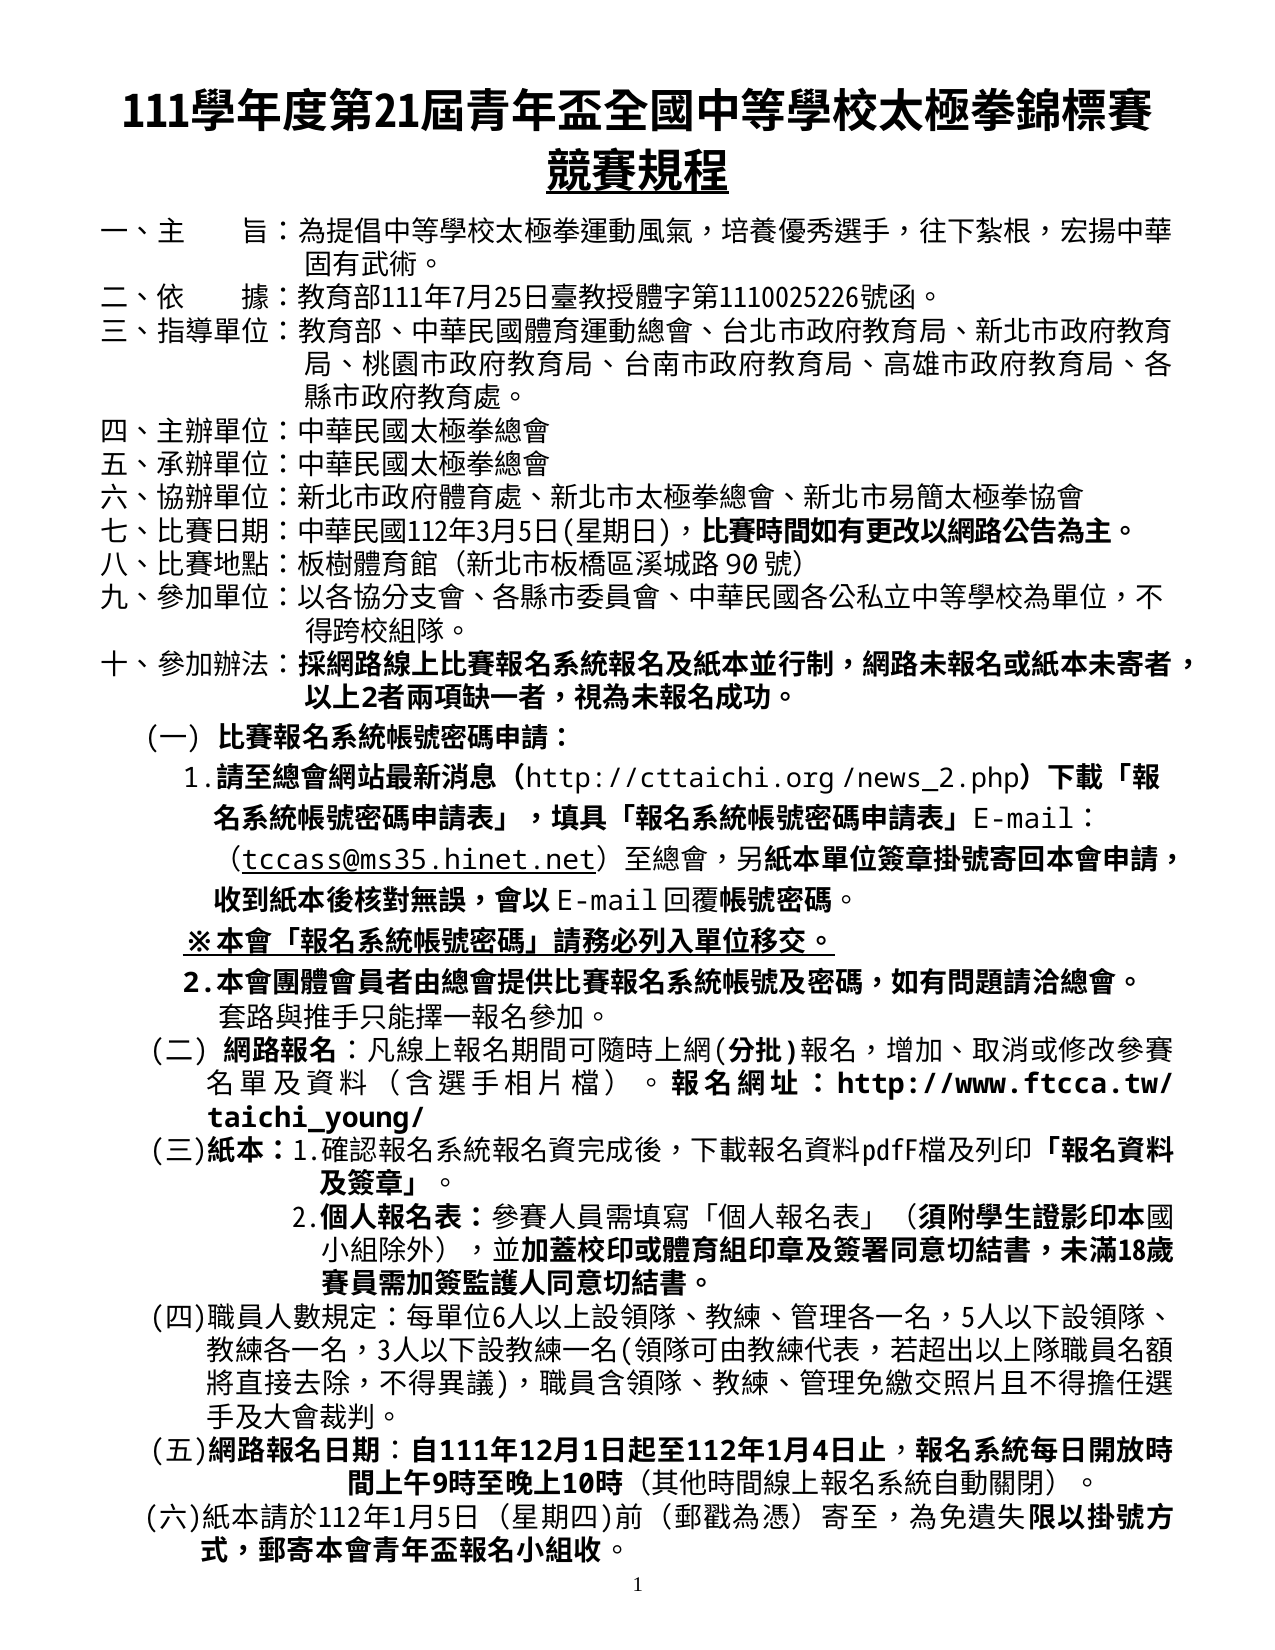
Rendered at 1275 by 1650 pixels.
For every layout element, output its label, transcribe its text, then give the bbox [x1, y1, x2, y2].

text 八、比賽地點：板樹體育館（新北市板橋區溪城路90號） [100, 548, 1174, 581]
text 二、依 據：教育部111年7月25日臺教授體字第1110025226號函。 [100, 281, 1174, 314]
text (五)網路報名日期：自111年12月1日起至112年1月4日止，報名系統每日開放時間上午9時至晚上10時（其他時間線上報名系統自動關閉）。 [150, 1434, 1174, 1500]
text 五、承辦單位：中華民國太極拳總會 [100, 448, 1174, 481]
text 九、參加單位：以各協分支會、各縣市委員會、中華民國各公私立中等學校為單位，不得跨校組隊。 [100, 581, 1174, 648]
text (四)職員人數規定：每單位6人以上設領隊、教練、管理各一名，5人以下設領隊、教練各一名，3人以下設教練一名(領隊可由教練代表，若超出以上隊職員名額將直接去除，不得異議)，職員含領隊、教練、管理免繳交照片且不得擔任選手及大會裁判。 [150, 1300, 1174, 1434]
text 競賽規程 [100, 154, 1174, 196]
text (二) 網路報名：凡線上報名期間可隨時上網(分批)報名，增加、取消或修改參賽名單及資料（含選手相片檔）。報名網址：http://www.ftcca.tw/taichi_young/ [150, 1034, 1174, 1134]
text 2.個人報名表：參賽人員需填寫「個人報名表」（須附學生證影印本國小組除外），並加蓋校印或體育組印章及簽署同意切結書，未滿18歲賽員需加簽監護人同意切結書。 [292, 1200, 1174, 1300]
text 111學年度第21屆青年盃全國中等學校太極拳錦標賽 [100, 94, 1174, 135]
text (六)紙本請於112年1月5日（星期四)前（郵戳為憑）寄至，為免遺失限以掛號方式，郵寄本會青年盃報名小組收。 [144, 1500, 1174, 1567]
text ※本會「報名系統帳號密碼」請務必列入單位移交。 [182, 919, 1174, 959]
text 一、主 旨：為提倡中等學校太極拳運動風氣，培養優秀選手，往下紮根，宏揚中華固有武術。 [100, 214, 1174, 281]
text 三、指導單位：教育部、中華民國體育運動總會、台北市政府教育局、新北市政府教育局、桃園市政府教育局、台南市政府教育局、高雄市政府教育局、各縣市政府教育處。 [100, 314, 1174, 414]
text 六、協辦單位：新北市政府體育處、新北市太極拳總會、新北市易簡太極拳協會 [100, 481, 1174, 514]
text 2.本會團體會員者由總會提供比賽報名系統帳號及密碼，如有問題請洽總會。 [182, 959, 1174, 1000]
text 七、比賽日期：中華民國112年3月5日(星期日)，比賽時間如有更改以網路公告為主。 [100, 514, 1174, 548]
text 十、參加辦法：採網路線上比賽報名系統報名及紙本並行制，網路未報名或紙本未寄者，以上2者兩項缺一者，視為未報名成功。 [100, 648, 1174, 714]
text 套路與推手只能擇一報名參加。 [200, 1000, 1174, 1034]
text (三)紙本：1.確認報名系統報名資完成後，下載報名資料pdfF檔及列印「報名資料及簽章」。 [150, 1134, 1174, 1200]
text (一) 比賽報名系統帳號密碼申請： [145, 714, 1174, 755]
text 1.請至總會網站最新消息（http://cttaichi.org /news_2.php）下載「報名系統帳號密碼申請表」，填具「報名系統帳號密碼申請表」E-mail：（tccass@ms35.hinet.net）至總會，另紙本單位簽章掛號寄回本會申請，收到紙本後核對無誤，會以E-mail回覆帳號密碼。 [182, 755, 1174, 919]
text 四、主辦單位：中華民國太極拳總會 [100, 414, 1174, 448]
